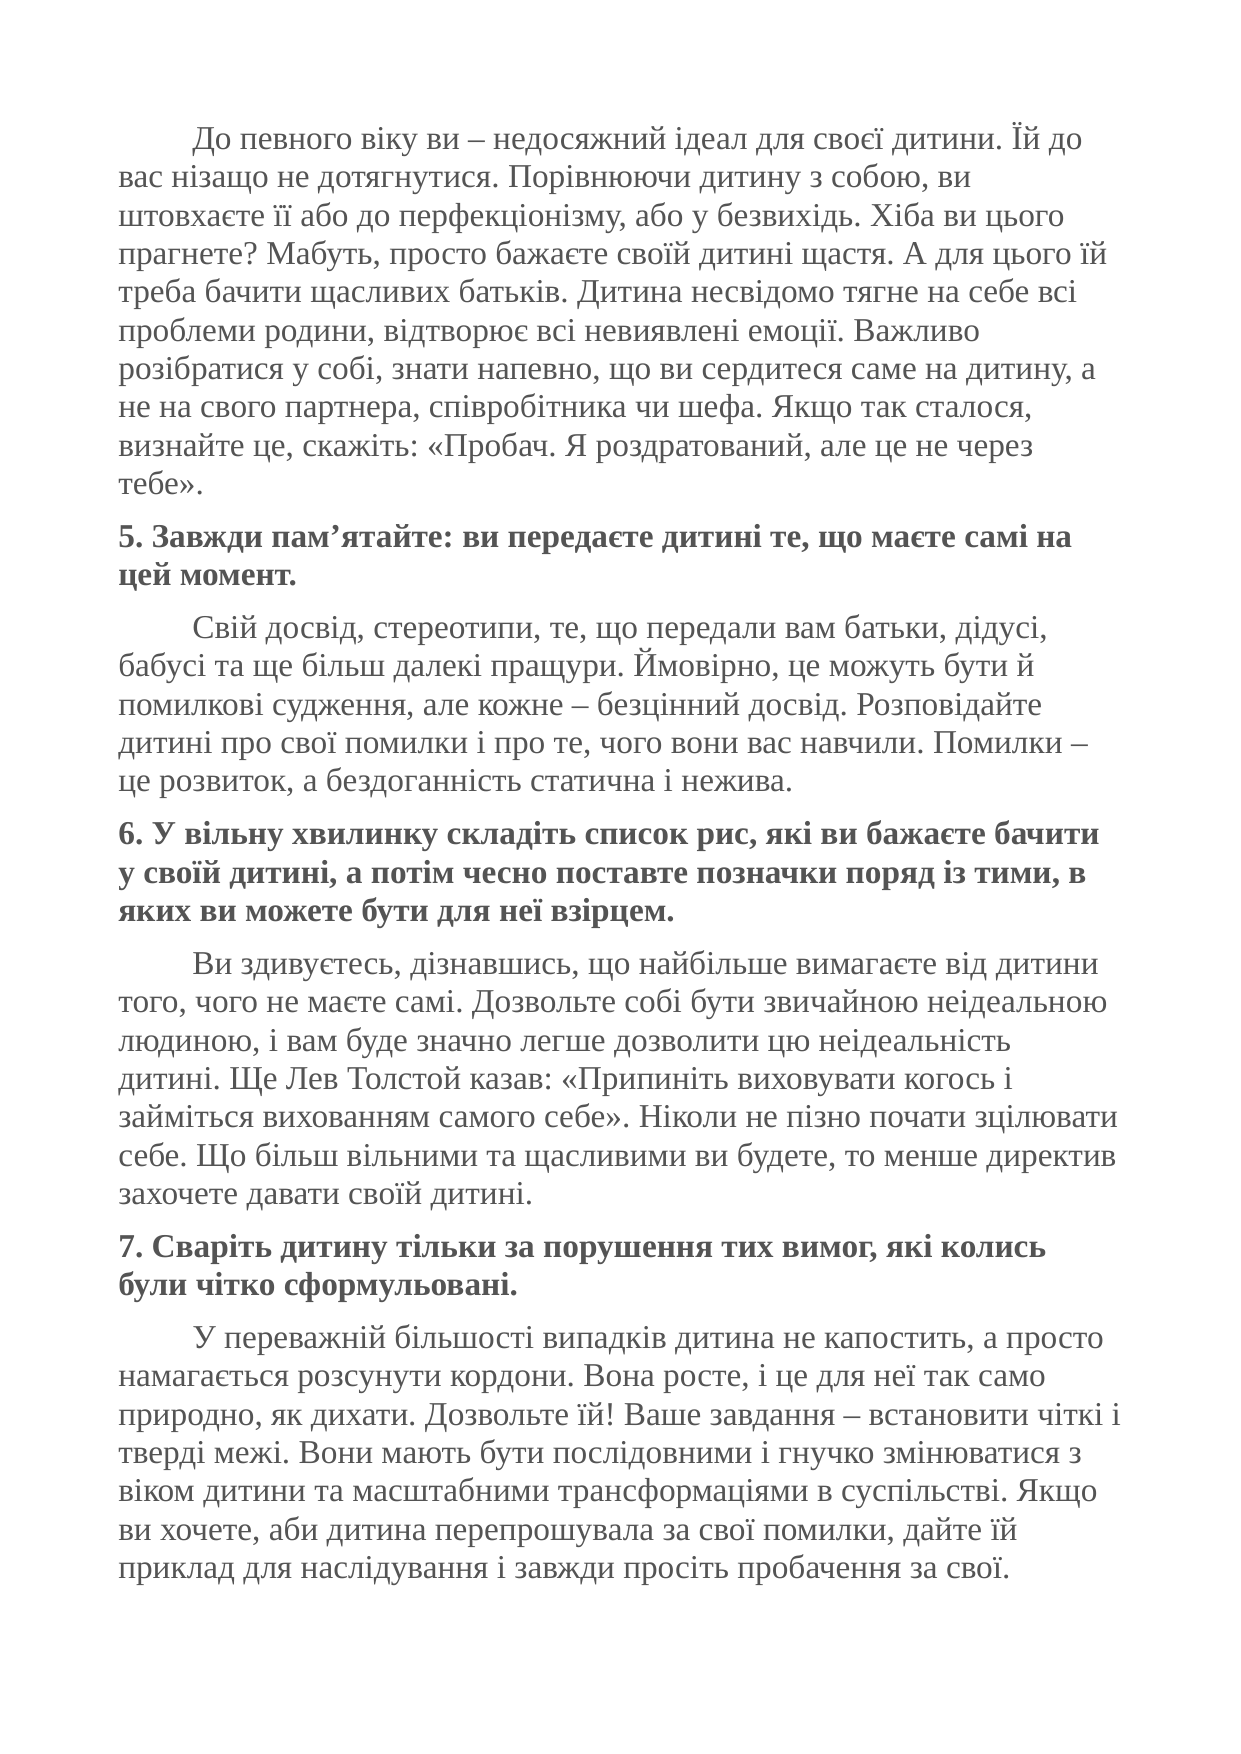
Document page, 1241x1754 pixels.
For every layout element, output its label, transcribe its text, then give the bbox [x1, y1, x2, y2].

text 5. Завжди пам’ятайте: ви передаєте дитині те, що маєте самі на цей момент. [118, 516, 1122, 593]
text Свій досвід, стереотипи, те, що передали вам батьки, дідусі, бабусі та ще більш далекі пращури. Ймовірно, це можуть бути й помилкові судження, але кожне – безцінний досвід. Розповідайте дитині про свої помилки і про те, чого вони вас навчили. Помилки – це розвиток, а бездоганність статична і нежива. [118, 607, 1122, 799]
text Ви здивуєтесь, дізнавшись, що найбільше вимагаєте від дитини того, чого не маєте самі. Дозвольте собі бути звичайною неідеальною людиною, і вам буде значно легше дозволити цю неідеальність дитині. Ще Лев Толстой казав: «Припиніть виховувати когось і займіться вихованням самого себе». Ніколи не пізно почати зцілювати себе. Що більш вільними та щасливими ви будете, то менше директив захочете давати своїй дитині. [118, 943, 1122, 1211]
text 6. У вільну хвилинку складіть список рис, які ви бажаєте бачити у своїй дитині, а потім чесно поставте позначки поряд із тими, в яких ви можете бути для неї взірцем. [118, 813, 1122, 928]
text 7. Сваріть дитину тільки за порушення тих вимог, які колись були чітко сформульовані. [118, 1226, 1122, 1303]
text До певного віку ви – недосяжний ідеал для своєї дитини. Їй до вас нізащо не дотягнутися. Порівнюючи дитину з собою, ви штовхаєте її або до перфекціонізму, або у безвихідь. Хіба ви цього прагнете? Мабуть, просто бажаєте своїй дитині щастя. А для цього їй треба бачити щасливих батьків. Дитина несвідомо тягне на себе всі проблеми родини, відтворює всі невиявлені емоції. Важливо розібратися у собі, знати напевно, що ви сердитеся саме на дитину, а не на свого партнера, співробітника чи шефа. Якщо так сталося, визнайте це, скажіть: «Пробач. Я роздратований, але це не через тебе». [118, 118, 1122, 501]
text У переважній більшості випадків дитина не капостить, а просто намагається розсунути кордони. Вона росте, і це для неї так само природно, як дихати. Дозвольте їй! Ваше завдання – встановити чіткі і тверді межі. Вони мають бути послідовними і гнучко змінюватися з віком дитини та масштабними трансформаціями в суспільстві. Якщо ви хочете, аби дитина перепрошувала за свої помилки, дайте їй приклад для наслідування і завжди просіть пробачення за свої. [118, 1317, 1122, 1586]
